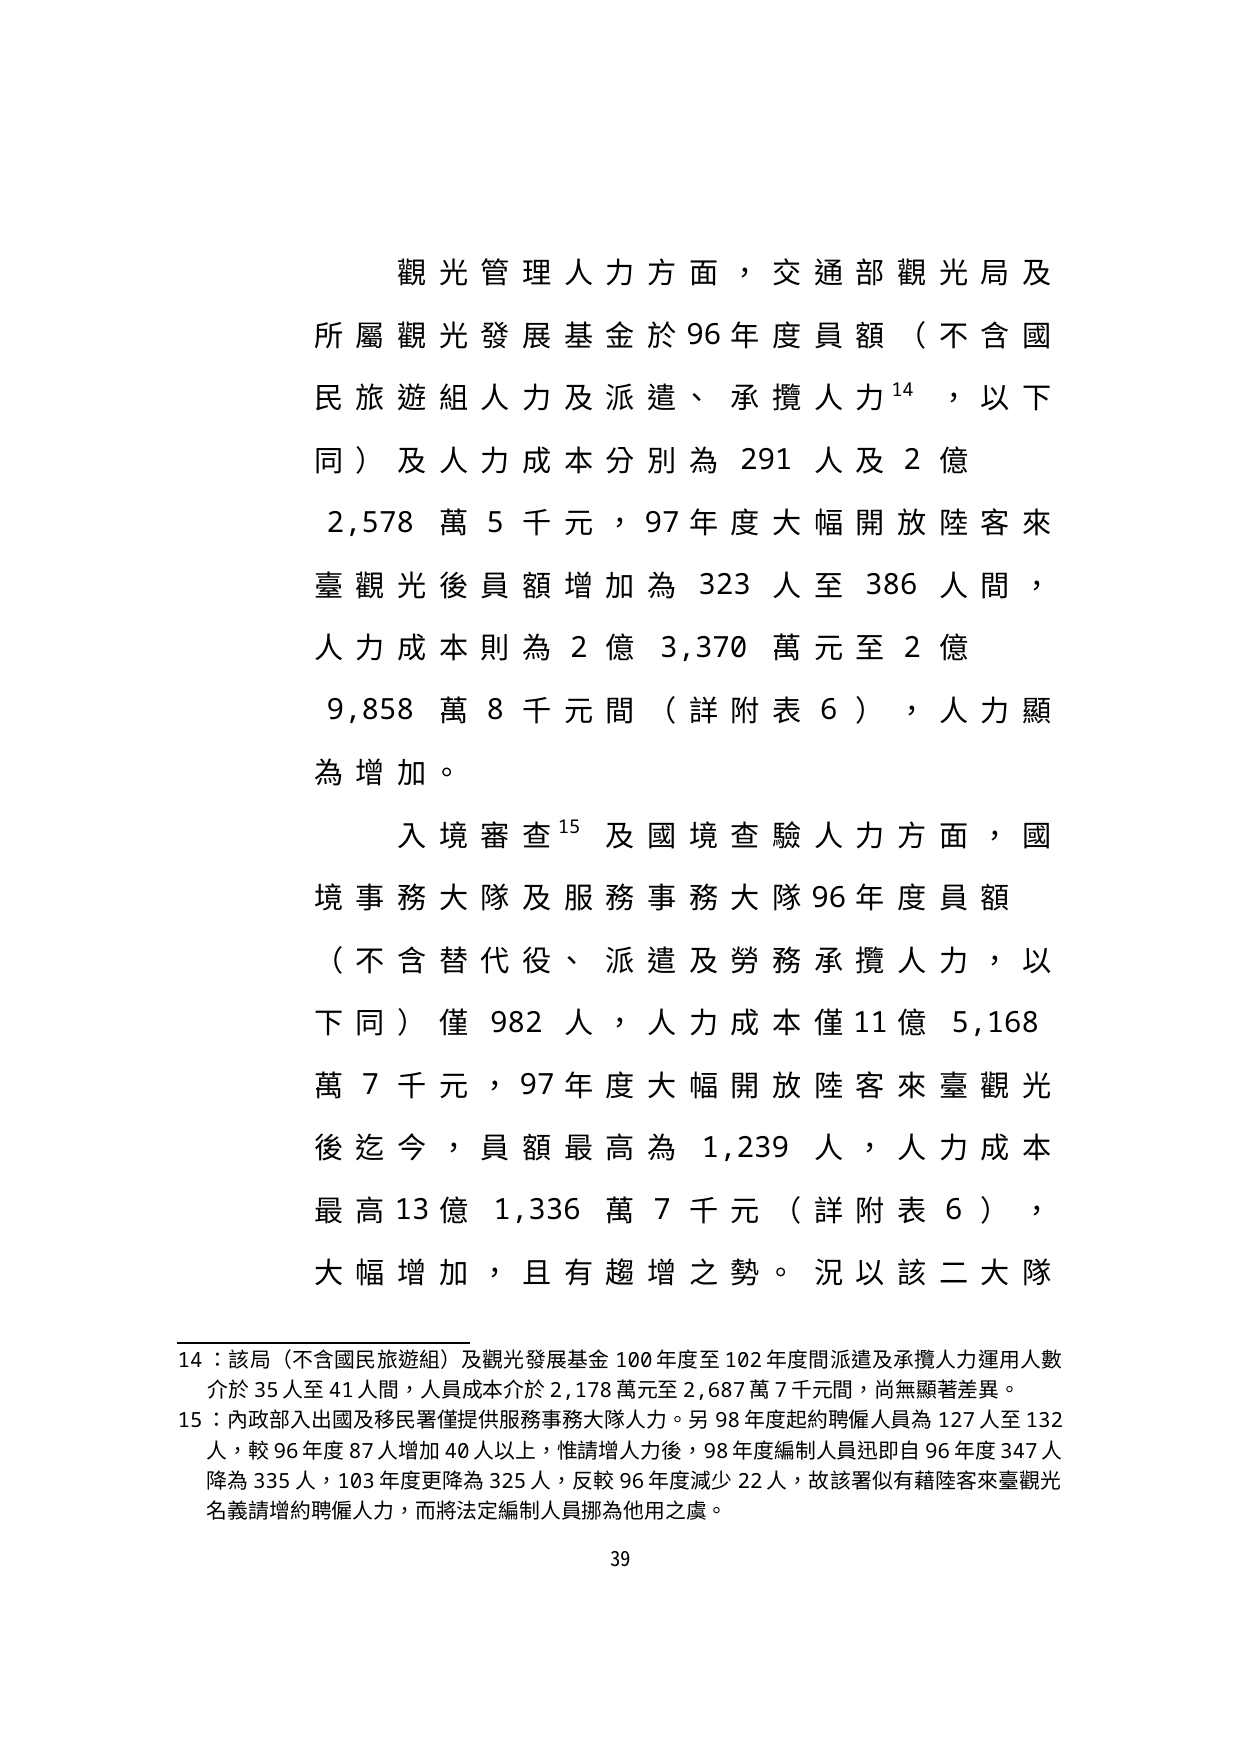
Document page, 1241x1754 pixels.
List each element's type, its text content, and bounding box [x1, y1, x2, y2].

text ：內政部入出國及移民署僅提供服務事務大隊人力。另98年度起約聘僱人員為127人至132人，較96年度87人增加40人以上，惟請增人力後，98年度編制人員迅即自96年度347人降為335人，103年度更降為325人，反較96年度減少22人，故該署似有藉陸客來臺觀光名義請增約聘僱人力，而將法定編制人員挪為他用之虞。 [177, 1403, 1063, 1525]
text 觀光管理人力方面，交通部觀光局及所屬觀光發展基金於96年度員額（不含國民旅遊組人力及派遣、承攬人力，以下同）及人力成本分別為291人及2億2,578萬5千元，97年度大幅開放陸客來臺觀光後員額增加為323人至386人間，人力成本則為2億3,370萬元至2億9,858萬8千元間（詳附表6），人力顯為增加。 [303, 229, 1058, 792]
text 入境審查及國境查驗人力方面，國境事務大隊及服務事務大隊96年度員額（不含替代役、派遣及勞務承攬人力，以下同）僅982人，人力成本僅11億5,168萬7千元，97年度大幅開放陸客來臺觀光後迄今，員額最高為1,239人，人力成本最高13億1,336萬7千元（詳附表6），大幅增加，且有趨增之勢。況以該二大隊 [303, 792, 1058, 1292]
text ：該局（不含國民旅遊組）及觀光發展基金100年度至102年度間派遣及承攬人力運用人數介於35人至41人間，人員成本介於2,178萬元至2,687萬7千元間，尚無顯著差異。 [177, 1343, 1063, 1403]
